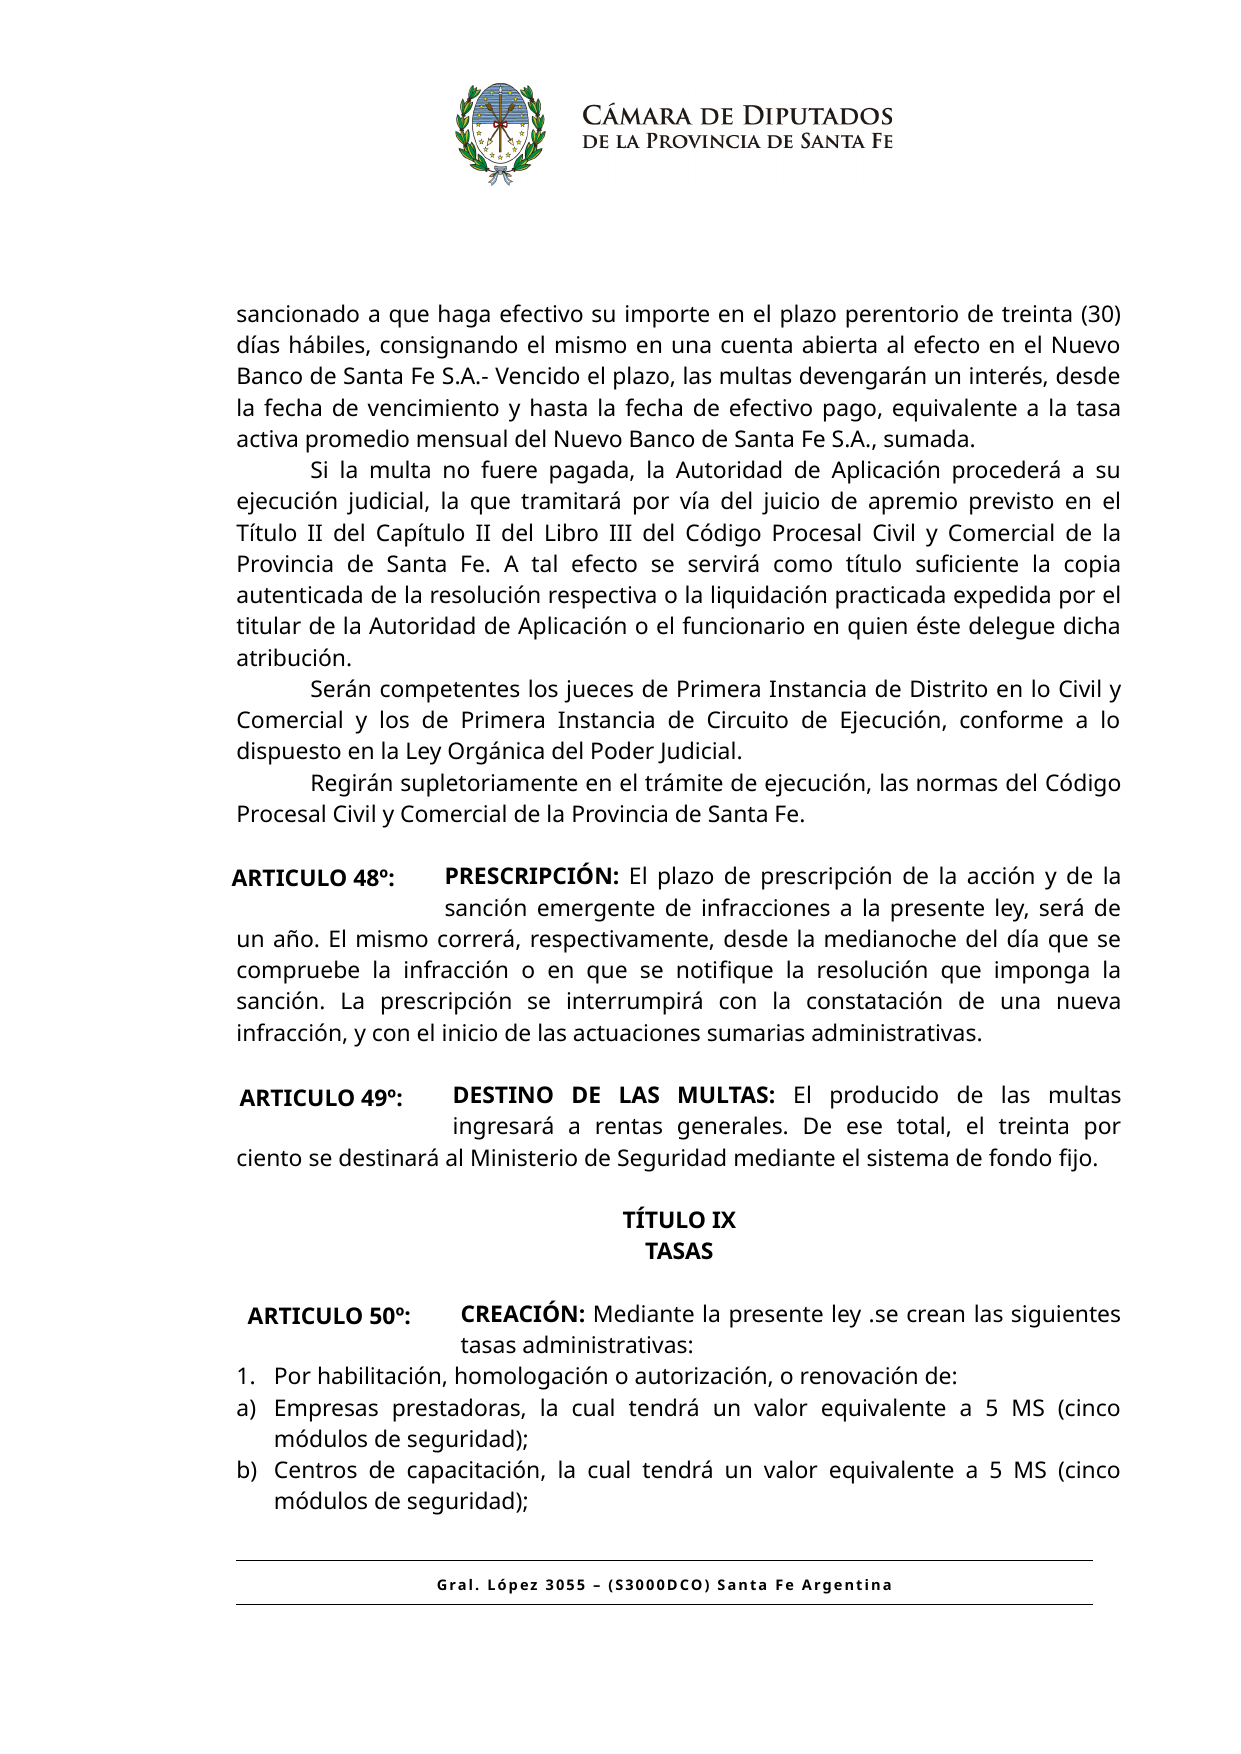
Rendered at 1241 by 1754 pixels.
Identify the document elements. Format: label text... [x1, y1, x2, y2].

text Regirán supletoriamente en el trámite de ejecución, las normas del Código Procesal Civil y Comercial de la Provincia de Santa Fe. [236, 767, 1122, 829]
text EJECUCIÓN JUDICIAL: Tendrá fuerza ejecutiva la resolución administrativa establecida por la Autoridad de Aplicación que imponga sanción de multa. En su notiﬁcación, se emplazará e intimará al sancionado a que haga efectivo su importe en el plazo perentorio de treinta (30) días hábiles, consignando el mismo en una cuenta abierta al efecto en el Nuevo Banco de Santa Fe S.A.- Vencido el plazo, las multas devengarán un interés, desde la fecha de vencimiento y hasta la fecha de efectivo pago, equivalente a la tasa activa promedio mensual del Nuevo Banco de Santa Fe S.A., sumada. [236, 298, 1122, 454]
text TÍTULO IX [236, 1204, 1122, 1235]
picture [455, 83, 893, 186]
list Por habilitación, homologación o autorización, o renovación de: [236, 1360, 1122, 1392]
text DESTINO DE LAS MULTAS: El producido de las multas ingresará a rentas generales. De ese total, el treinta por ciento se destinará al Ministerio de Seguridad mediante el sistema de fondo ﬁjo. [236, 1079, 1122, 1173]
text ARTICULO 50º: [247, 1300, 446, 1328]
list Empresas prestadoras, la cual tendrá un valor equivalente a 5 MS (cinco módulos de seguridad); [236, 1392, 1122, 1454]
text ARTICULO 49º: [239, 1082, 438, 1110]
list Centros de capacitación, la cual tendrá un valor equivalente a 5 MS (cinco módulos de seguridad); [236, 1454, 1122, 1517]
text Serán competentes los jueces de Primera Instancia de Distrito en lo Civil y Comercial y los de Primera Instancia de Circuito de Ejecución, conforme a lo dispuesto en la Ley Orgánica del Poder Judicial. [236, 673, 1122, 767]
text CREACIÓN: Mediante la presente ley .se crean las siguientes tasas administrativas: [236, 1298, 1122, 1360]
text ARTICULO 48º: [231, 862, 430, 890]
text Si la multa no fuere pagada, la Autoridad de Aplicación procederá a su ejecución judicial, la que tramitará por vía del juicio de apremio previsto en el Título II del Capítulo II del Libro III del Código Procesal Civil y Comercial de la Provincia de Santa Fe. A tal efecto se servirá como título suficiente la copia autenticada de la resolución respectiva o la liquidación practicada expedida por el titular de la Autoridad de Aplicación o el funcionario en quien éste delegue dicha atribución. [236, 454, 1122, 673]
text PRESCRIPCIÓN: El plazo de prescripción de la acción y de la sanción emergente de infracciones a la presente ley, será de un año. El mismo correrá, respectivamente, desde la medianoche del día que se compruebe la infracción o en que se notiﬁque la resolución que imponga la sanción. La prescripción se interrumpirá con la constatación de una nueva infracción, y con el inicio de las actuaciones sumarias administrativas. [236, 860, 1122, 1048]
text TASAS [236, 1235, 1122, 1267]
